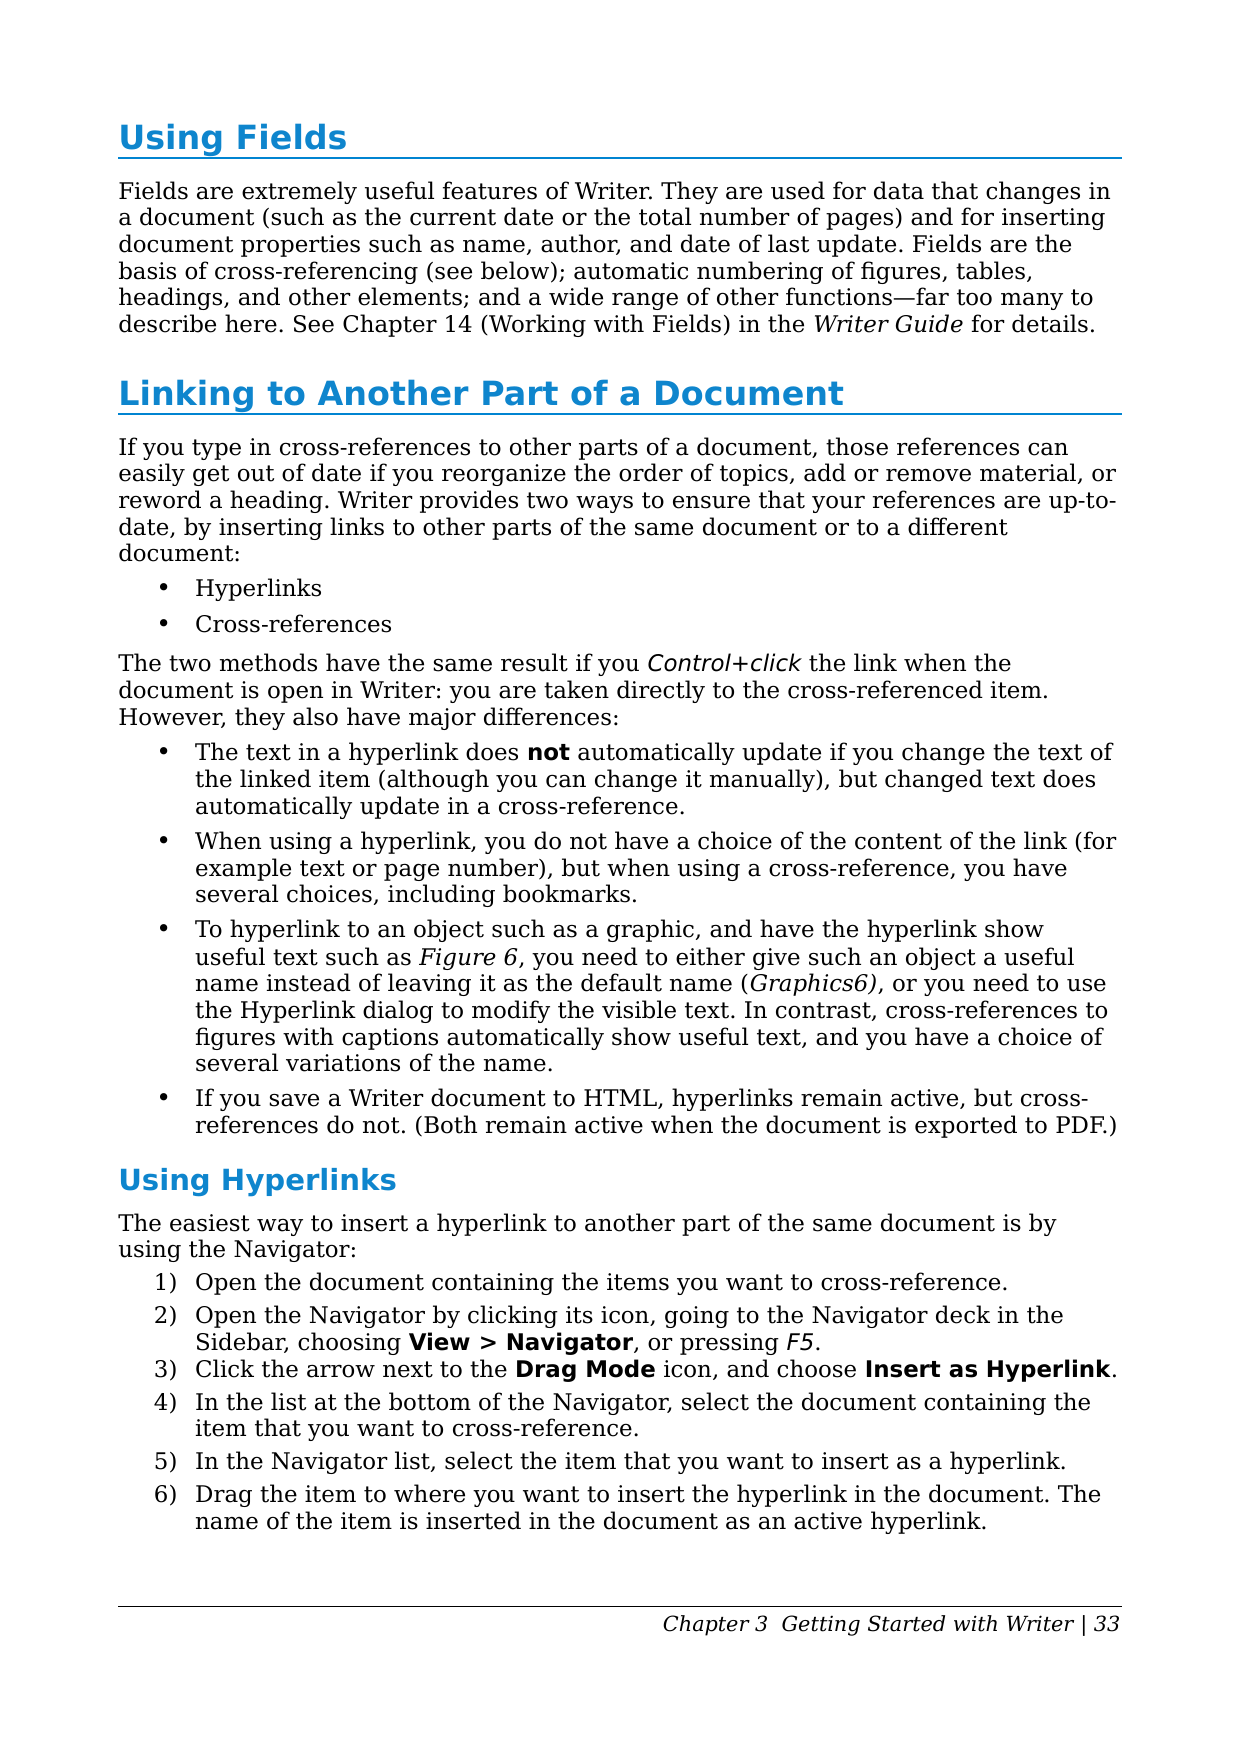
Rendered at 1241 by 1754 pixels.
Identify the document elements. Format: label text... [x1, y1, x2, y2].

list The two methods have the same result if you Control+click the link when the document is open in Writer: you are taken directly to the cross-referenced item. However, they also have major differences: [118, 651, 1122, 731]
list The easiest way to insert a hyperlink to another part of the same document is by using the Navigator: [118, 1210, 1122, 1263]
list Hyperlinks [156, 574, 1122, 603]
list In the list at the bottom of the Navigator, select the document containing the item that you want to cross-reference. [177, 1389, 1122, 1442]
subtitle Linking to Another Part of a Document [118, 374, 1122, 413]
subtitle Using Fields [118, 118, 1122, 157]
subtitle Using Hyperlinks [118, 1163, 1122, 1197]
list The text in a hyperlink does not automatically update if you change the text of the linked item (although you can change it manually), but changed text does automatically update in a cross-reference. [156, 737, 1122, 819]
list In the Navigator list, select the item that you want to insert as a hyperlink. [177, 1448, 1122, 1475]
list Cross-references [156, 609, 1122, 638]
list Drag the item to where you want to insert the hyperlink in the document. The name of the item is inserted in the document as an active hyperlink. [177, 1481, 1122, 1535]
text Fields are extremely useful features of Writer. They are used for data that changes in a document (such as the current date or the total number of pages) and for inserting document properties such as name, author, and date of last update. Fields are the basis of cross-referencing (see below); automatic numbering of figures, tables, headings, and other elements; and a wide range of other functions—far too many to describe here. See Chapter 14 (Working with Fields) in the Writer Guide for details. [118, 178, 1122, 338]
list Open the Navigator by clicking its icon, going to the Navigator deck in the Sidebar, choosing View > Navigator, or pressing F5. [177, 1302, 1122, 1356]
list When using a hyperlink, you do not have a choice of the content of the link (for example text or page number), but when using a cross-reference, you have several choices, including bookmarks. [156, 826, 1122, 908]
list If you save a Writer document to HTML, hyperlinks remain active, but cross-references do not. (Both remain active when the document is exported to PDF.) [156, 1083, 1122, 1139]
list Open the document containing the items you want to cross-reference. [177, 1269, 1122, 1296]
list If you type in cross-references to other parts of a document, those references can easily get out of date if you reorganize the order of topics, add or remove material, or reword a heading. Writer provides two ways to ensure that your references are up-to-date, by inserting links to other parts of the same document or to a different document: [118, 434, 1122, 567]
list To hyperlink to an object such as a graphic, and have the hyperlink show useful text such as Figure 6, you need to either give such an object a useful name instead of leaving it as the default name (Graphics6), or you need to use the Hyperlink dialog to modify the visible text. In contrast, cross-references to figures with captions automatically show useful text, and you have a choice of several variations of the name. [156, 914, 1122, 1077]
list Click the arrow next to the Drag Mode icon, and choose Insert as Hyperlink. [177, 1356, 1122, 1383]
